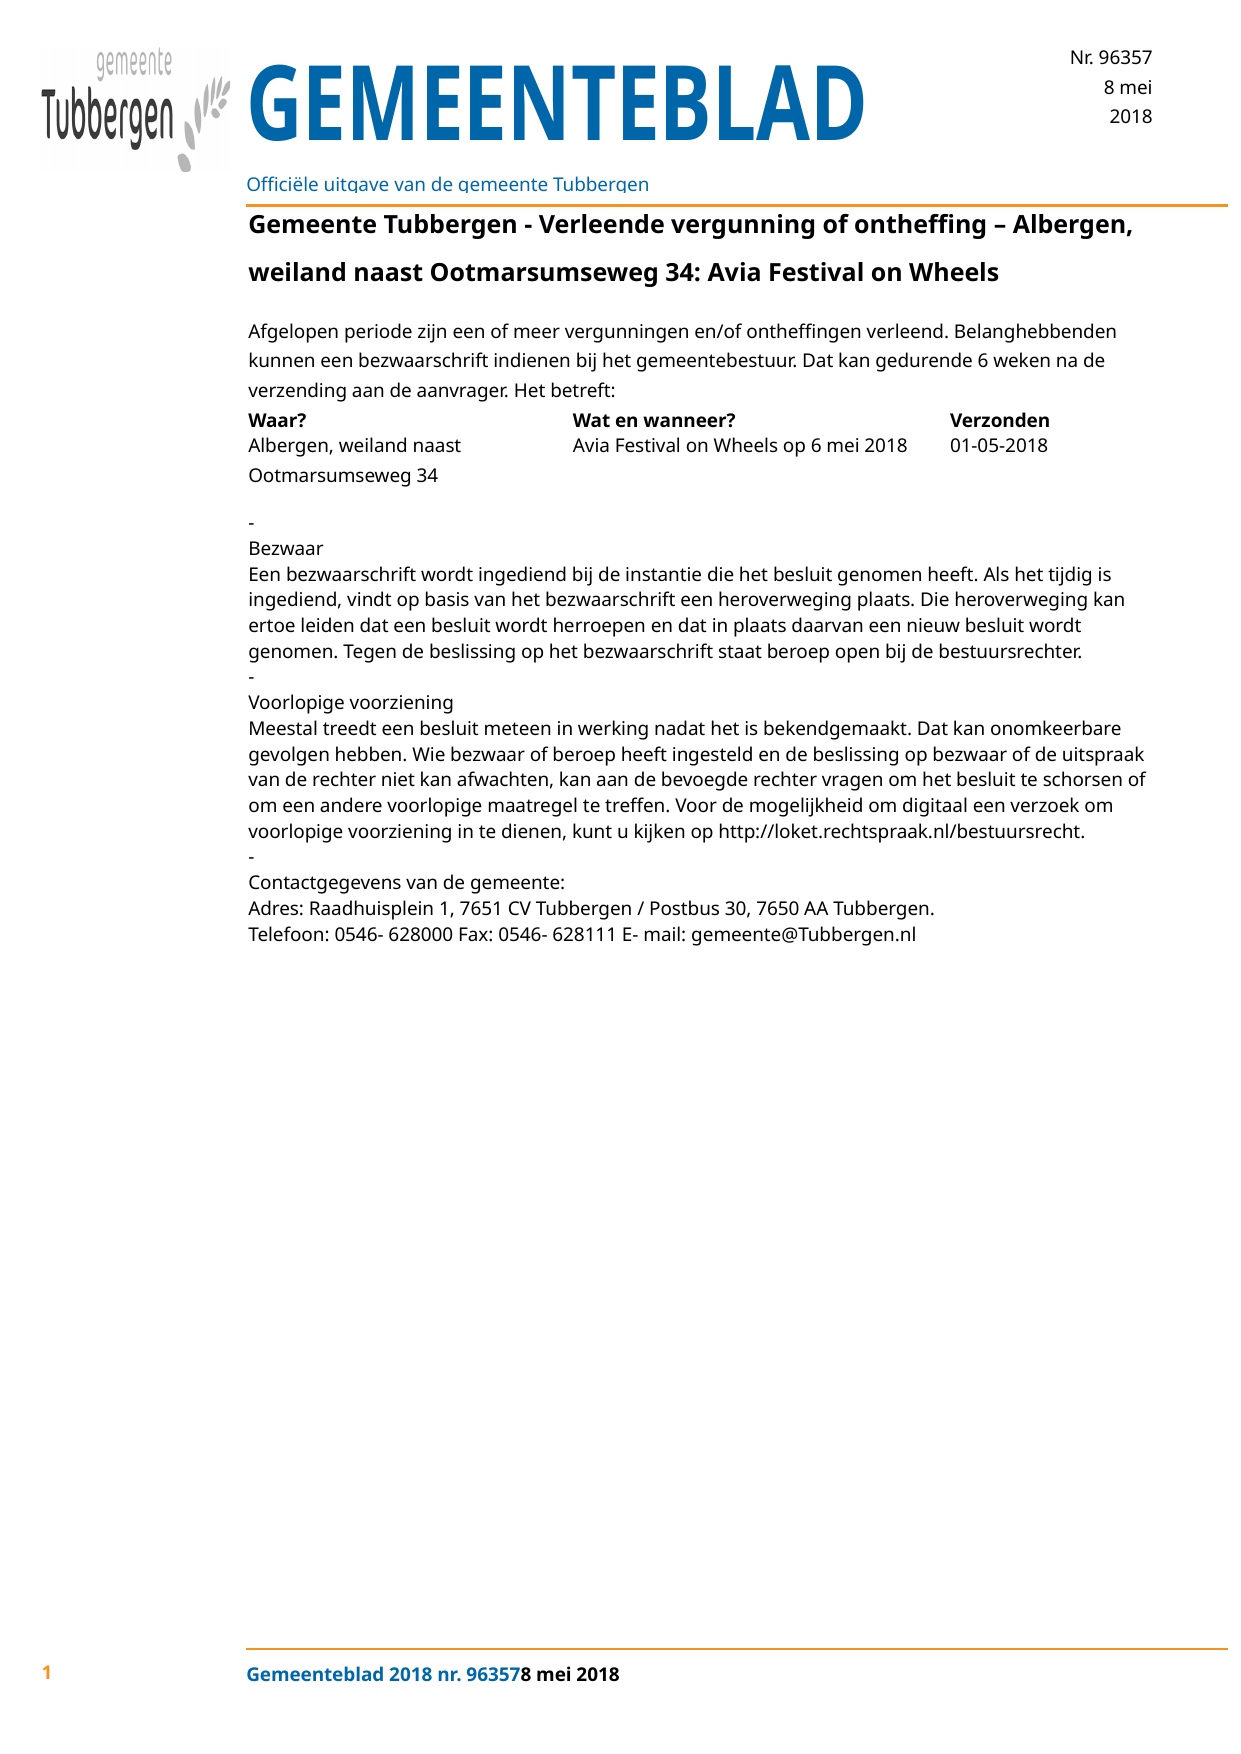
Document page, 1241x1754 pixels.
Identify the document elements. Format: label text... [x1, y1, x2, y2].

text Gemeente Tubbergen - Verleende vergunning of ontheffing – Albergen, weiland naast Ootmarsumseweg 34: Avia Festival on Wheels [248, 207, 1152, 288]
table_header Wat en wanneer? [573, 407, 950, 432]
table_header Waar? [248, 407, 573, 432]
table_header Verzonden [950, 407, 1152, 432]
text Telefoon: 0546- 628000 Fax: 0546- 628111 E- mail: gemeente@Tubbergen.nl [248, 921, 1152, 947]
text Voorlopige voorziening [248, 689, 1152, 715]
text Contactgegevens van de gemeente: [248, 869, 1152, 895]
text Meestal treedt een besluit meteen in werking nadat het is bekendgemaakt. Dat kan onomkeerbare gevolgen hebben. Wie bezwaar of beroep heeft ingesteld en de beslissing op bezwaar of de uitspraak van de rechter niet kan afwachten, kan aan de bevoegde rechter vragen om het besluit te schorsen of om een andere voorlopige maatregel te treffen. Voor de mogelijkheid om digitaal een verzoek om voorlopige voorziening in te dienen, kunt u kijken op http://loket.rechtspraak.nl/bestuursrecht. [248, 715, 1152, 844]
picture [41, 47, 231, 172]
text - [248, 509, 1152, 535]
text - [248, 664, 1152, 689]
text Adres: Raadhuisplein 1, 7651 CV Tubbergen / Postbus 30, 7650 AA Tubbergen. [248, 895, 1152, 921]
table_cell Albergen, weiland naast Ootmarsumseweg 34 [248, 433, 573, 488]
table_cell 01-05-2018 [950, 433, 1152, 488]
text Bezwaar [248, 535, 1152, 561]
text Afgelopen periode zijn een of meer vergunningen en/of ontheffingen verleend. Belanghebbenden kunnen een bezwaarschrift indienen bij het gemeentebestuur. Dat kan gedurende 6 weken na de verzending aan de aanvrager. Het betreft: [248, 318, 1152, 403]
text - [248, 844, 1152, 869]
text Een bezwaarschrift wordt ingediend bij de instantie die het besluit genomen heeft. Als het tijdig is ingediend, vindt op basis van het bezwaarschrift een heroverweging plaats. Die heroverweging kan ertoe leiden dat een besluit wordt herroepen en dat in plaats daarvan een nieuw besluit wordt genomen. Tegen de beslissing op het bezwaarschrift staat beroep open bij de bestuursrechter. [248, 561, 1152, 664]
table_cell Avia Festival on Wheels op 6 mei 2018 [573, 433, 950, 488]
